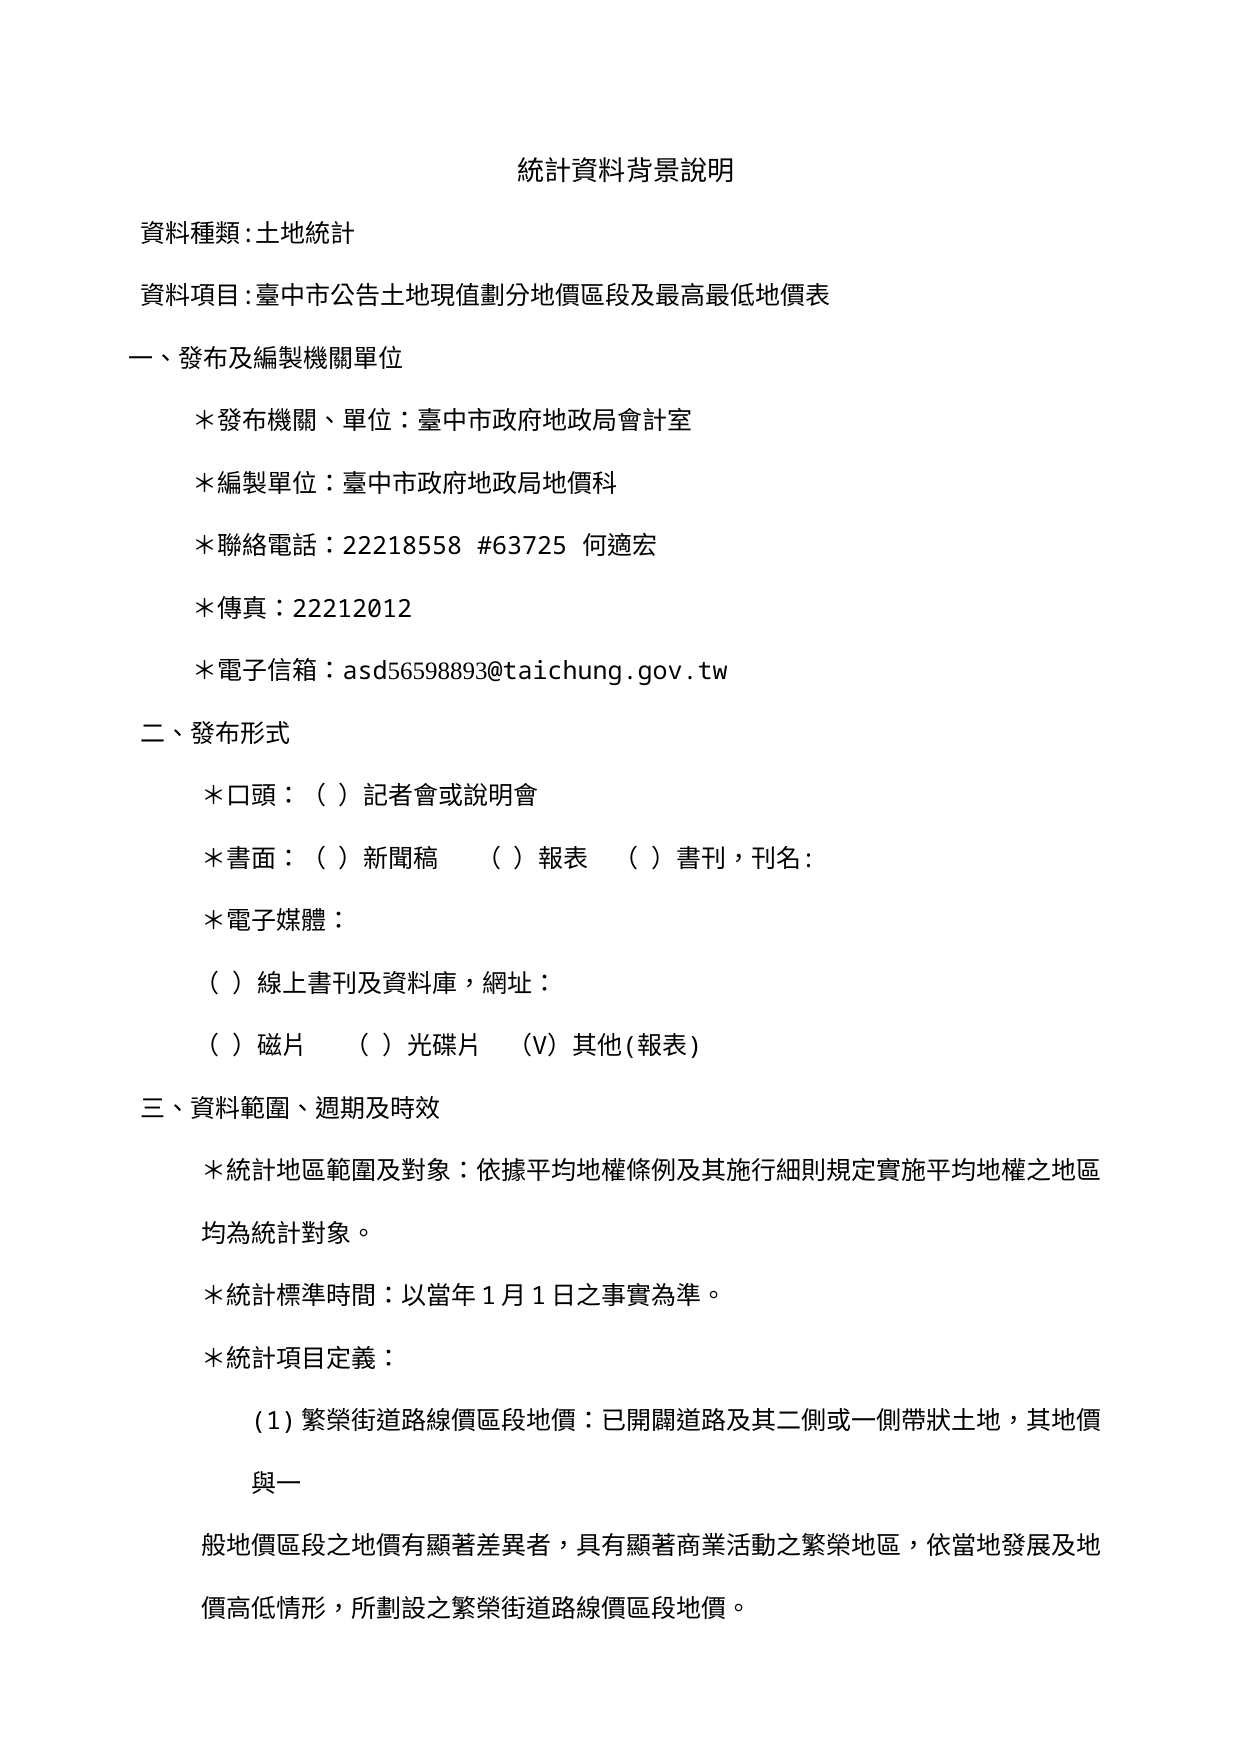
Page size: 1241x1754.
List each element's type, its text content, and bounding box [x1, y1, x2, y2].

table_header 統計資料背景說明 資料種類:土地統計 資料項目:臺中市公告土地現值劃分地價區段及最高最低地價表 [129, 127, 1122, 314]
table_cell 二、發布形式 [129, 690, 1122, 752]
table_cell [129, 1127, 173, 1377]
table_cell [1078, 377, 1122, 689]
table_cell [129, 752, 173, 1064]
table_cell 一、發布及編製機關單位 [129, 315, 1122, 377]
table_cell 繁榮街道路線價區段地價：已開闢道路及其二側或一側帶狀土地，其地價與一 般地價區段之地價有顯著差異者，具有顯著商業活動之繁榮地區，依當地發展及地 價高低情形，所劃設之繁榮街道路線價區段地價。 一般路線價區段地價：繁榮街道以外已開闢之道路，鄰接該道路之土地，其地 價顯著較高之區段地價。 一般區段價區段地價：指繁榮街道路線價區段及一般路線價區段以外之一般地 區，依劃分地價區段原則所劃設之區段地價。 (四)最高宗地地價：行政區範圍內最高之地價。 [174, 1377, 1122, 1627]
table_cell [129, 1377, 173, 1627]
table_cell ＊統計地區範圍及對象：依據平均地權條例及其施行細則規定實施平均地權之地區 均為統計對象。 ＊統計標準時間：以當年1月1日之事實為準。 ＊統計項目定義： [174, 1127, 1122, 1377]
table_cell ＊發布機關、單位：臺中市政府地政局會計室 ＊編製單位：臺中市政府地政局地價科 ＊聯絡電話：22218558 #63725 何適宏 ＊傳真：22212012 ＊電子信箱：asd56598893@taichung.gov.tw [129, 377, 1078, 689]
table_cell 三、資料範圍、週期及時效 [129, 1065, 1122, 1127]
table_cell ＊口頭：（ ）記者會或說明會 ＊書面：（ ）新聞稿 （ ）報表 （ ）書刊，刊名: ＊電子媒體： （ ）線上書刊及資料庫，網址： （ ）磁片 （ ）光碟片 （V）其他(報表) [174, 752, 1122, 1064]
